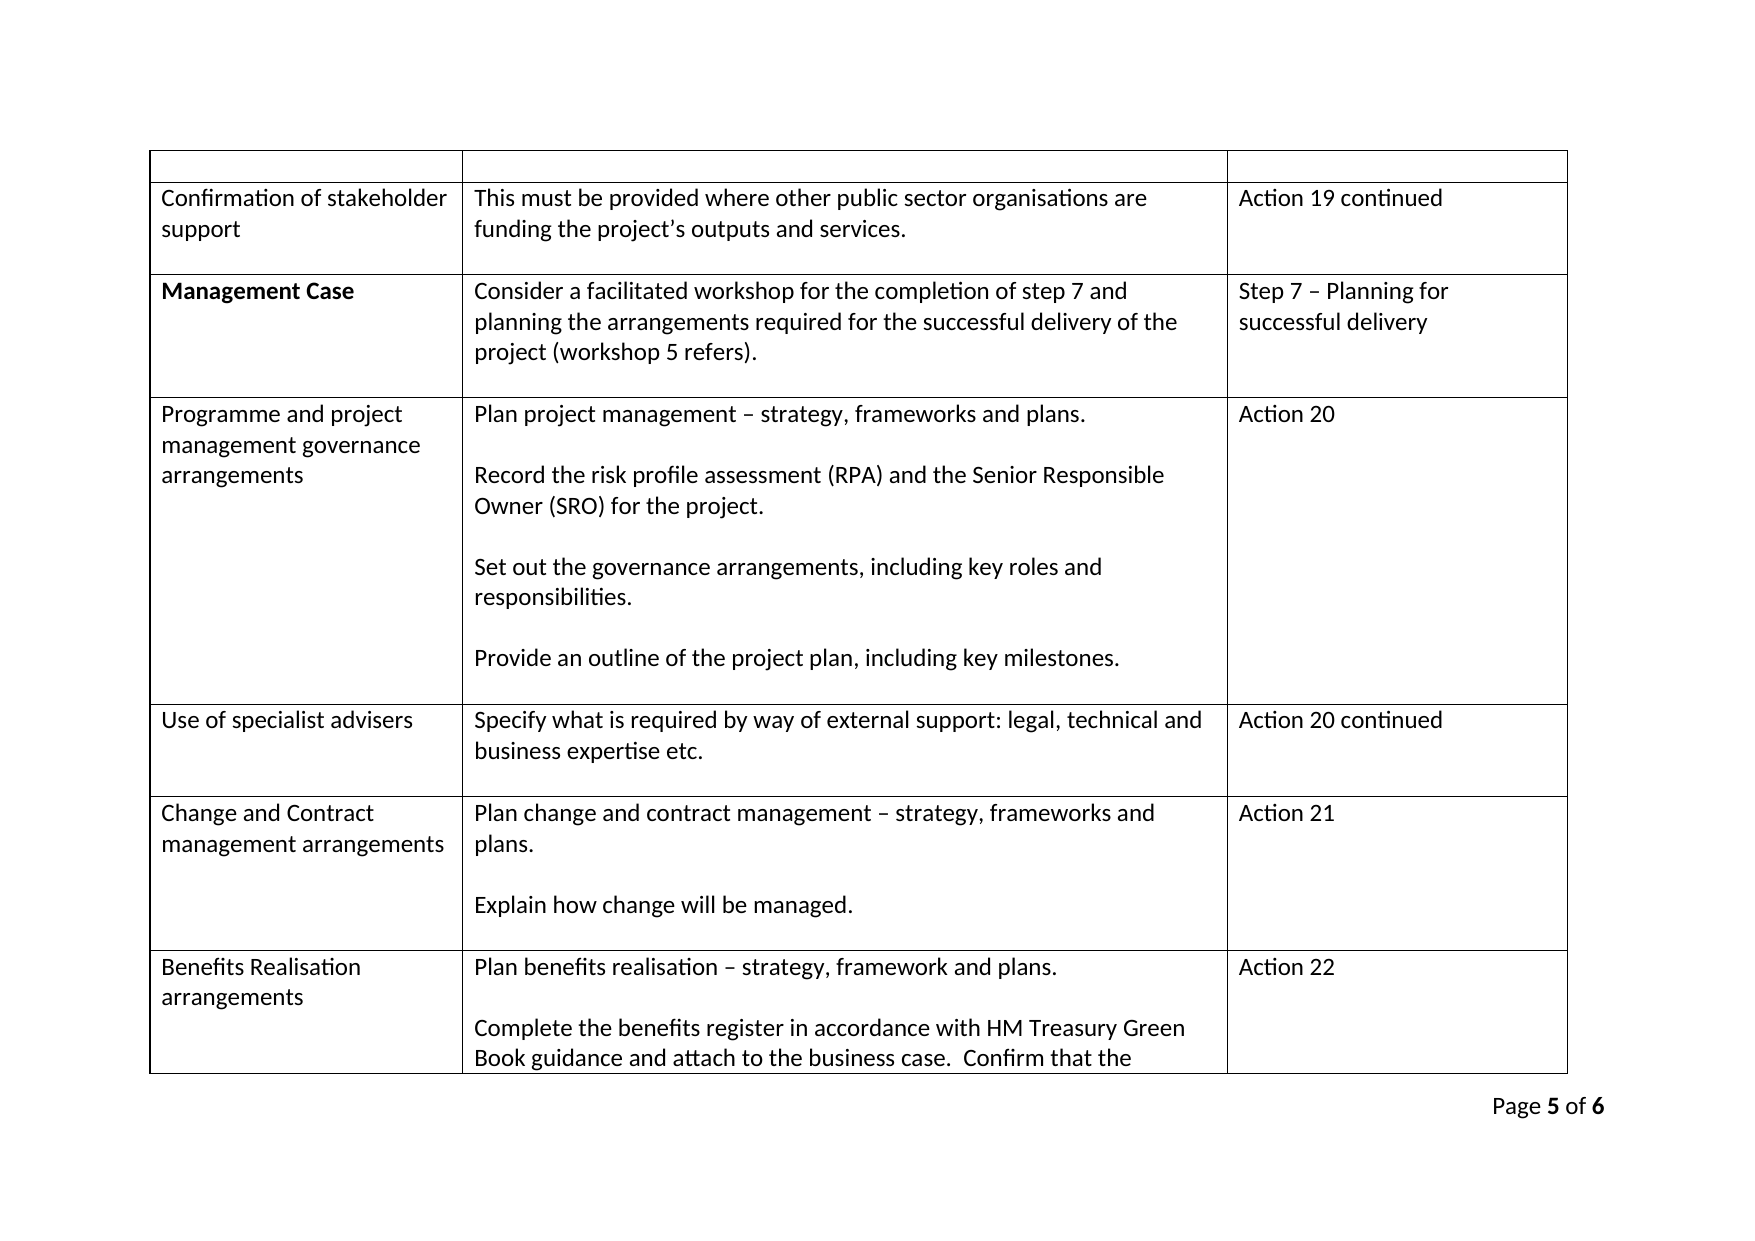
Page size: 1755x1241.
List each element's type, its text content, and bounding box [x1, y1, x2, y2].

table_cell [151, 151, 462, 182]
table_cell Plan project management – strategy, frameworks and plans. Record the risk profile assessment (RPA) and the Senior Responsible Owner (SRO) for the project. Set out the governance arrangements, including key roles and responsibilities. Provide an outline of the project plan, including key milestones. [463, 398, 1227, 703]
table_cell Management Case [151, 275, 462, 397]
table_cell This must be provided where other public sector organisations are funding the project’s outputs and services. [463, 183, 1227, 274]
table_cell [1228, 151, 1567, 182]
table_cell Confirmation of stakeholder support [151, 183, 462, 274]
table_cell Plan change and contract management – strategy, frameworks and plans. Explain how change will be managed. [463, 797, 1227, 950]
table_cell Specify what is required by way of external support: legal, technical and business expertise etc. [463, 705, 1227, 796]
table_cell Step 7 – Planning for successful delivery [1228, 275, 1567, 397]
table_cell Programme and project management governance arrangements [151, 398, 462, 703]
table_cell Action 20 [1228, 398, 1567, 703]
table_cell Action 22 [1228, 951, 1567, 1073]
table_cell Use of specialist advisers [151, 705, 462, 796]
table_cell Action 21 [1228, 797, 1567, 950]
table_cell Consider a facilitated workshop for the completion of step 7 and planning the arrangements required for the successful delivery of the project (workshop 5 refers). [463, 275, 1227, 397]
table_cell Benefits Realisation arrangements [151, 951, 462, 1073]
table_cell [463, 151, 1227, 182]
table_cell Plan benefits realisation – strategy, framework and plans. Complete the benefits register in accordance with HM Treasury Green Book guidance and attach to the business case. Confirm that the [463, 951, 1227, 1073]
table_cell Action 20 continued [1228, 705, 1567, 796]
table_cell Change and Contract management arrangements [151, 797, 462, 950]
table_cell Action 19 continued [1228, 183, 1567, 274]
